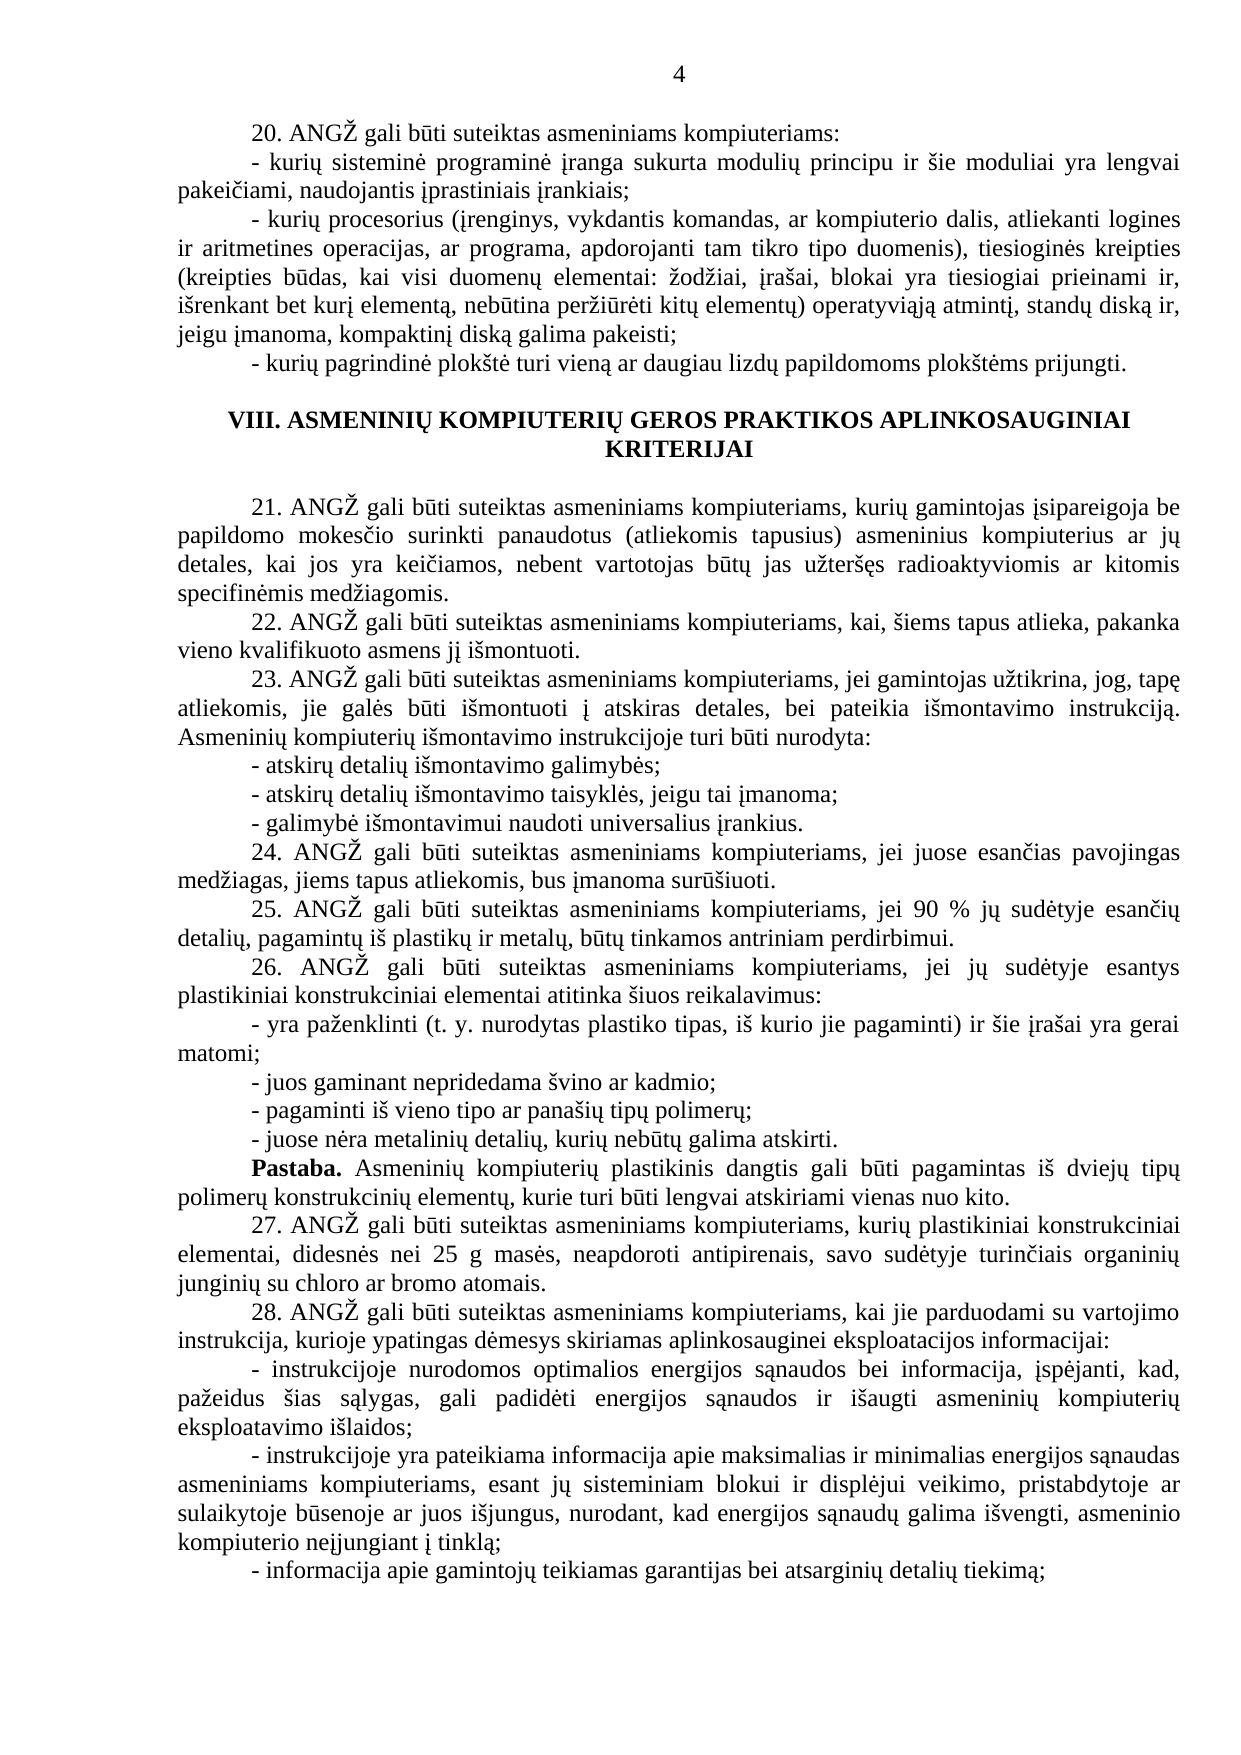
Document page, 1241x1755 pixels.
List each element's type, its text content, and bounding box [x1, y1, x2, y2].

text - yra paženklinti (t. y. nurodytas plastiko tipas, iš kurio jie pagaminti) ir šie įrašai yra gerai matomi; [177, 1009, 1181, 1067]
text 26. ANGŽ gali būti suteiktas asmeniniams kompiuteriams, jei jų sudėtyje esantys plastikiniai konstrukciniai elementai atitinka šiuos reikalavimus: [177, 952, 1181, 1009]
text 27. ANGŽ gali būti suteiktas asmeniniams kompiuteriams, kurių plastikiniai konstrukciniai elementai, didesnės nei 25 g masės, neapdoroti antipirenais, savo sudėtyje turinčiais organinių junginių su chloro ar bromo atomais. [177, 1211, 1181, 1297]
text - pagaminti iš vieno tipo ar panašių tipų polimerų; [177, 1096, 1181, 1124]
text - juos gaminant nepridedama švino ar kadmio; [177, 1067, 1181, 1096]
text 22. ANGŽ gali būti suteiktas asmeniniams kompiuteriams, kai, šiems tapus atlieka, pakanka vieno kvalifikuoto asmens jį išmontuoti. [177, 607, 1181, 664]
text - kurių sisteminė programinė įranga sukurta modulių principu ir šie moduliai yra lengvai pakeičiami, naudojantis įprastiniais įrankiais; [177, 147, 1181, 204]
text - galimybė išmontavimui naudoti universalius įrankius. [177, 808, 1181, 837]
text - atskirų detalių išmontavimo taisyklės, jeigu tai įmanoma; [177, 779, 1181, 808]
text Pastaba. Asmeninių kompiuterių plastikinis dangtis gali būti pagamintas iš dviejų tipų polimerų konstrukcinių elementų, kurie turi būti lengvai atskiriami vienas nuo kito. [177, 1153, 1181, 1211]
text 23. ANGŽ gali būti suteiktas asmeniniams kompiuteriams, jei gamintojas užtikrina, jog, tapę atliekomis, jie galės būti išmontuoti į atskiras detales, bei pateikia išmontavimo instrukciją. Asmeninių kompiuterių išmontavimo instrukcijoje turi būti nurodyta: [177, 664, 1181, 751]
text - instrukcijoje nurodomos optimalios energijos sąnaudos bei informacija, įspėjanti, kad, pažeidus šias sąlygas, gali padidėti energijos sąnaudos ir išaugti asmeninių kompiuterių eksploatavimo išlaidos; [177, 1354, 1181, 1441]
text - atskirų detalių išmontavimo galimybės; [177, 751, 1181, 779]
text - kurių procesorius (įrenginys, vykdantis komandas, ar kompiuterio dalis, atliekanti logines ir aritmetines operacijas, ar programa, apdorojanti tam tikro tipo duomenis), tiesioginės kreipties (kreipties būdas, kai visi duomenų elementai: žodžiai, įrašai, blokai yra tiesiogiai prieinami ir, išrenkant bet kurį elementą, nebūtina peržiūrėti kitų elementų) operatyviąją atmintį, standų diską ir, jeigu įmanoma, kompaktinį diską galima pakeisti; [177, 204, 1181, 348]
text 24. ANGŽ gali būti suteiktas asmeniniams kompiuteriams, jei juose esančias pavojingas medžiagas, jiems tapus atliekomis, bus įmanoma surūšiuoti. [177, 837, 1181, 894]
text 28. ANGŽ gali būti suteiktas asmeniniams kompiuteriams, kai jie parduodami su vartojimo instrukcija, kurioje ypatingas dėmesys skiriamas aplinkosauginei eksploatacijos informacijai: [177, 1297, 1181, 1354]
text - juose nėra metalinių detalių, kurių nebūtų galima atskirti. [177, 1124, 1181, 1153]
text 25. ANGŽ gali būti suteiktas asmeniniams kompiuteriams, jei 90 % jų sudėtyje esančių detalių, pagamintų iš plastikų ir metalų, būtų tinkamos antriniam perdirbimui. [177, 894, 1181, 952]
text - kurių pagrindinė plokštė turi vieną ar daugiau lizdų papildomoms plokštėms prijungti. [177, 348, 1181, 377]
text 21. ANGŽ gali būti suteiktas asmeniniams kompiuteriams, kurių gamintojas įsipareigoja be papildomo mokesčio surinkti panaudotus (atliekomis tapusius) asmeninius kompiuterius ar jų detales, kai jos yra keičiamos, nebent vartotojas būtų jas užteršęs radioaktyviomis ar kitomis specifinėmis medžiagomis. [177, 492, 1181, 607]
text - informacija apie gamintojų teikiamas garantijas bei atsarginių detalių tiekimą; [177, 1556, 1181, 1584]
text VIII. ASMENINIŲ KOMPIUTERIŲ GEROS PRAKTIKOS APLINKOSAUGINIAI KRITERIJAI [177, 406, 1181, 463]
text 20. ANGŽ gali būti suteiktas asmeniniams kompiuteriams: [177, 118, 1181, 147]
text - instrukcijoje yra pateikiama informacija apie maksimalias ir minimalias energijos sąnaudas asmeniniams kompiuteriams, esant jų sisteminiam blokui ir displėjui veikimo, pristabdytoje ar sulaikytoje būsenoje ar juos išjungus, nurodant, kad energijos sąnaudų galima išvengti, asmeninio kompiuterio neįjungiant į tinklą; [177, 1441, 1181, 1556]
